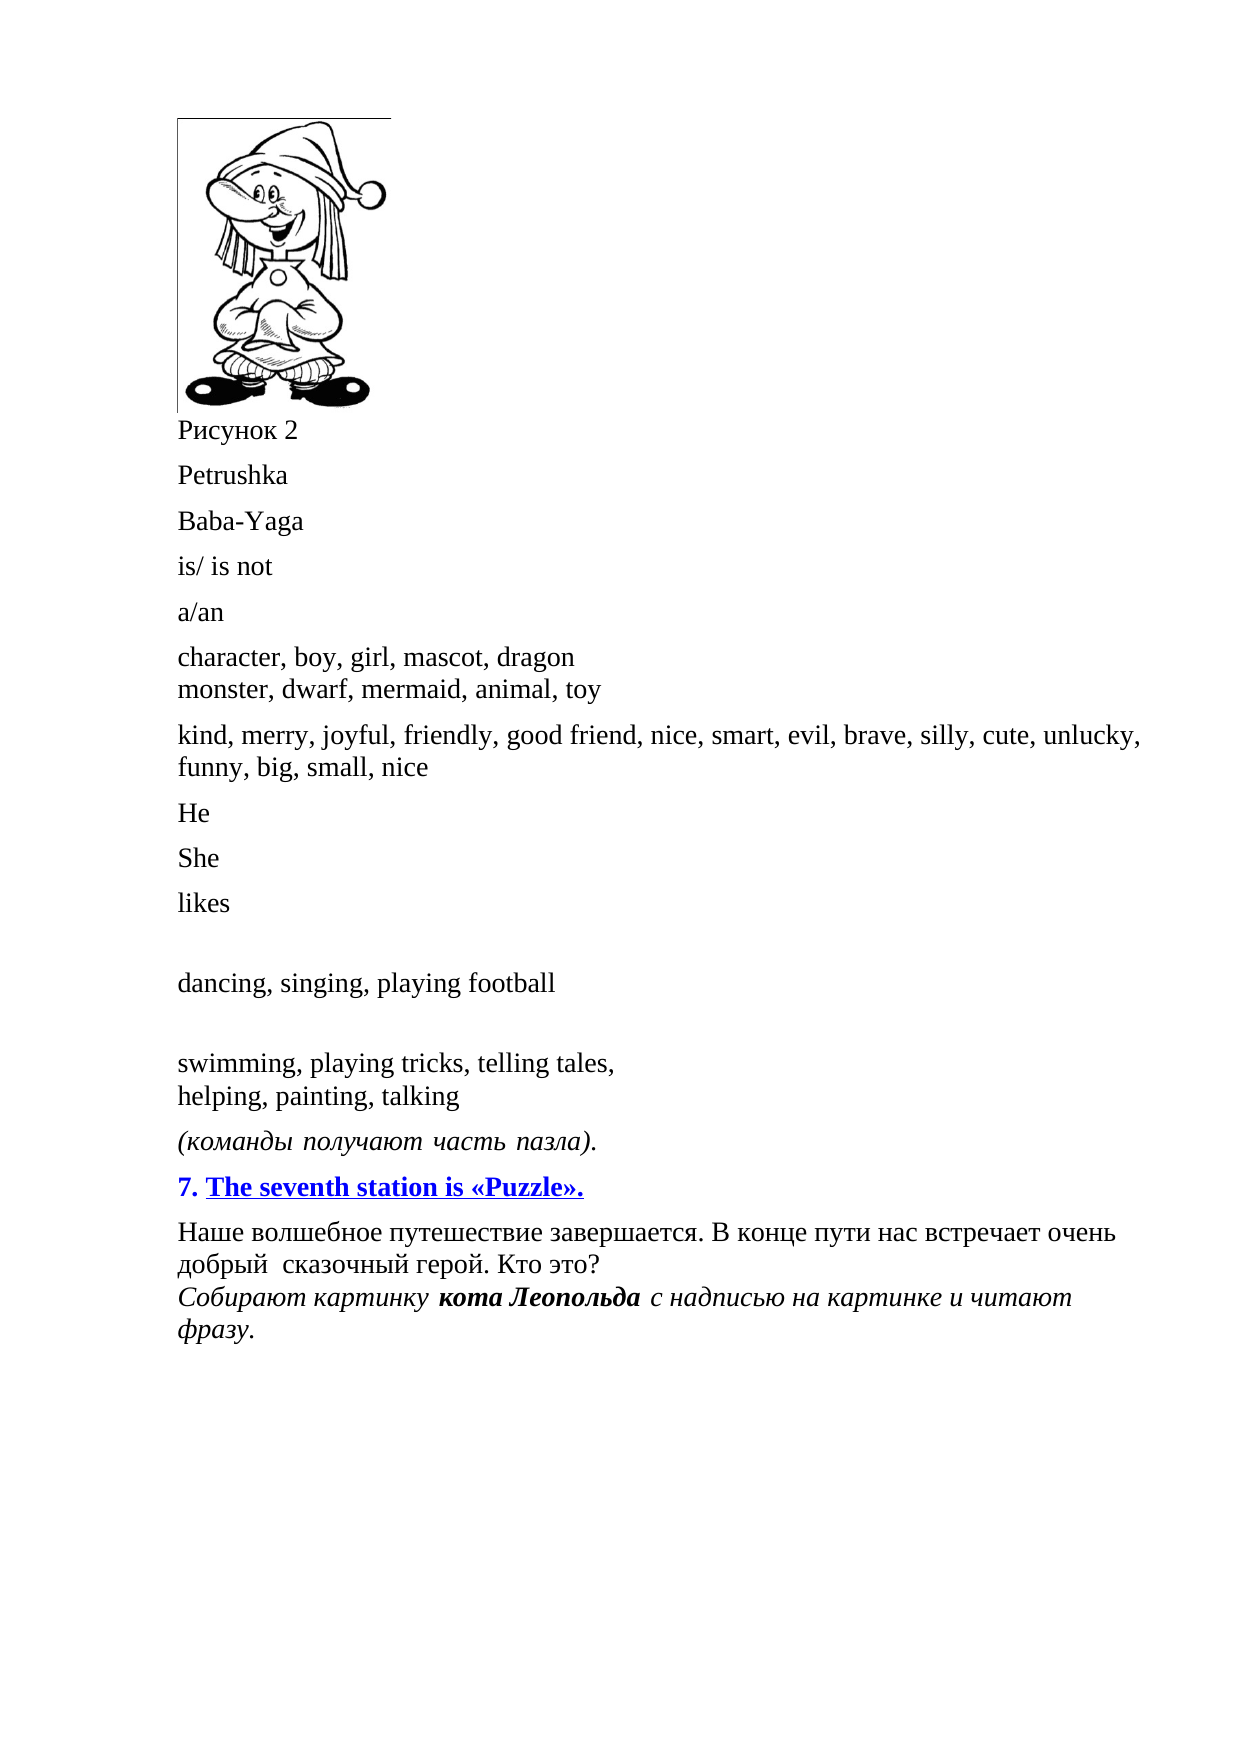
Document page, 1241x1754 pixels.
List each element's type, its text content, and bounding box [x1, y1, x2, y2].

text kind, merry, joyful, friendly, good friend, nice, smart, evil, brave, silly, cute, unlucky, funny, big, small, nice [177, 718, 1152, 783]
text Baba-Yaga [177, 504, 1152, 536]
text swimming, playing tricks, telling tales, helping, painting, talking [177, 1046, 1152, 1111]
text She [177, 841, 1152, 873]
text Petrushka [177, 458, 1152, 491]
text (команды получают часть пазла). [177, 1124, 1152, 1157]
text 7. The seventh station is «Puzzle». [177, 1170, 1152, 1202]
text a/an [177, 594, 1152, 627]
text likes [177, 886, 1152, 919]
text Наше волшебное путешествие завершается. В конце пути нас встречает очень добрый сказочный герой. Кто это? Cобирают картинку кота Леопольда с надписью на картинке и читают фразу. [177, 1215, 1152, 1345]
text Рисунок 2 [177, 118, 1152, 445]
text dancing, singing, playing football [177, 966, 1152, 999]
text is/ is not [177, 549, 1152, 582]
text character, boy, girl, mascot, dragon monster, dwarf, mermaid, animal, toy [177, 640, 1152, 705]
picture [177, 118, 392, 413]
text He [177, 796, 1152, 828]
